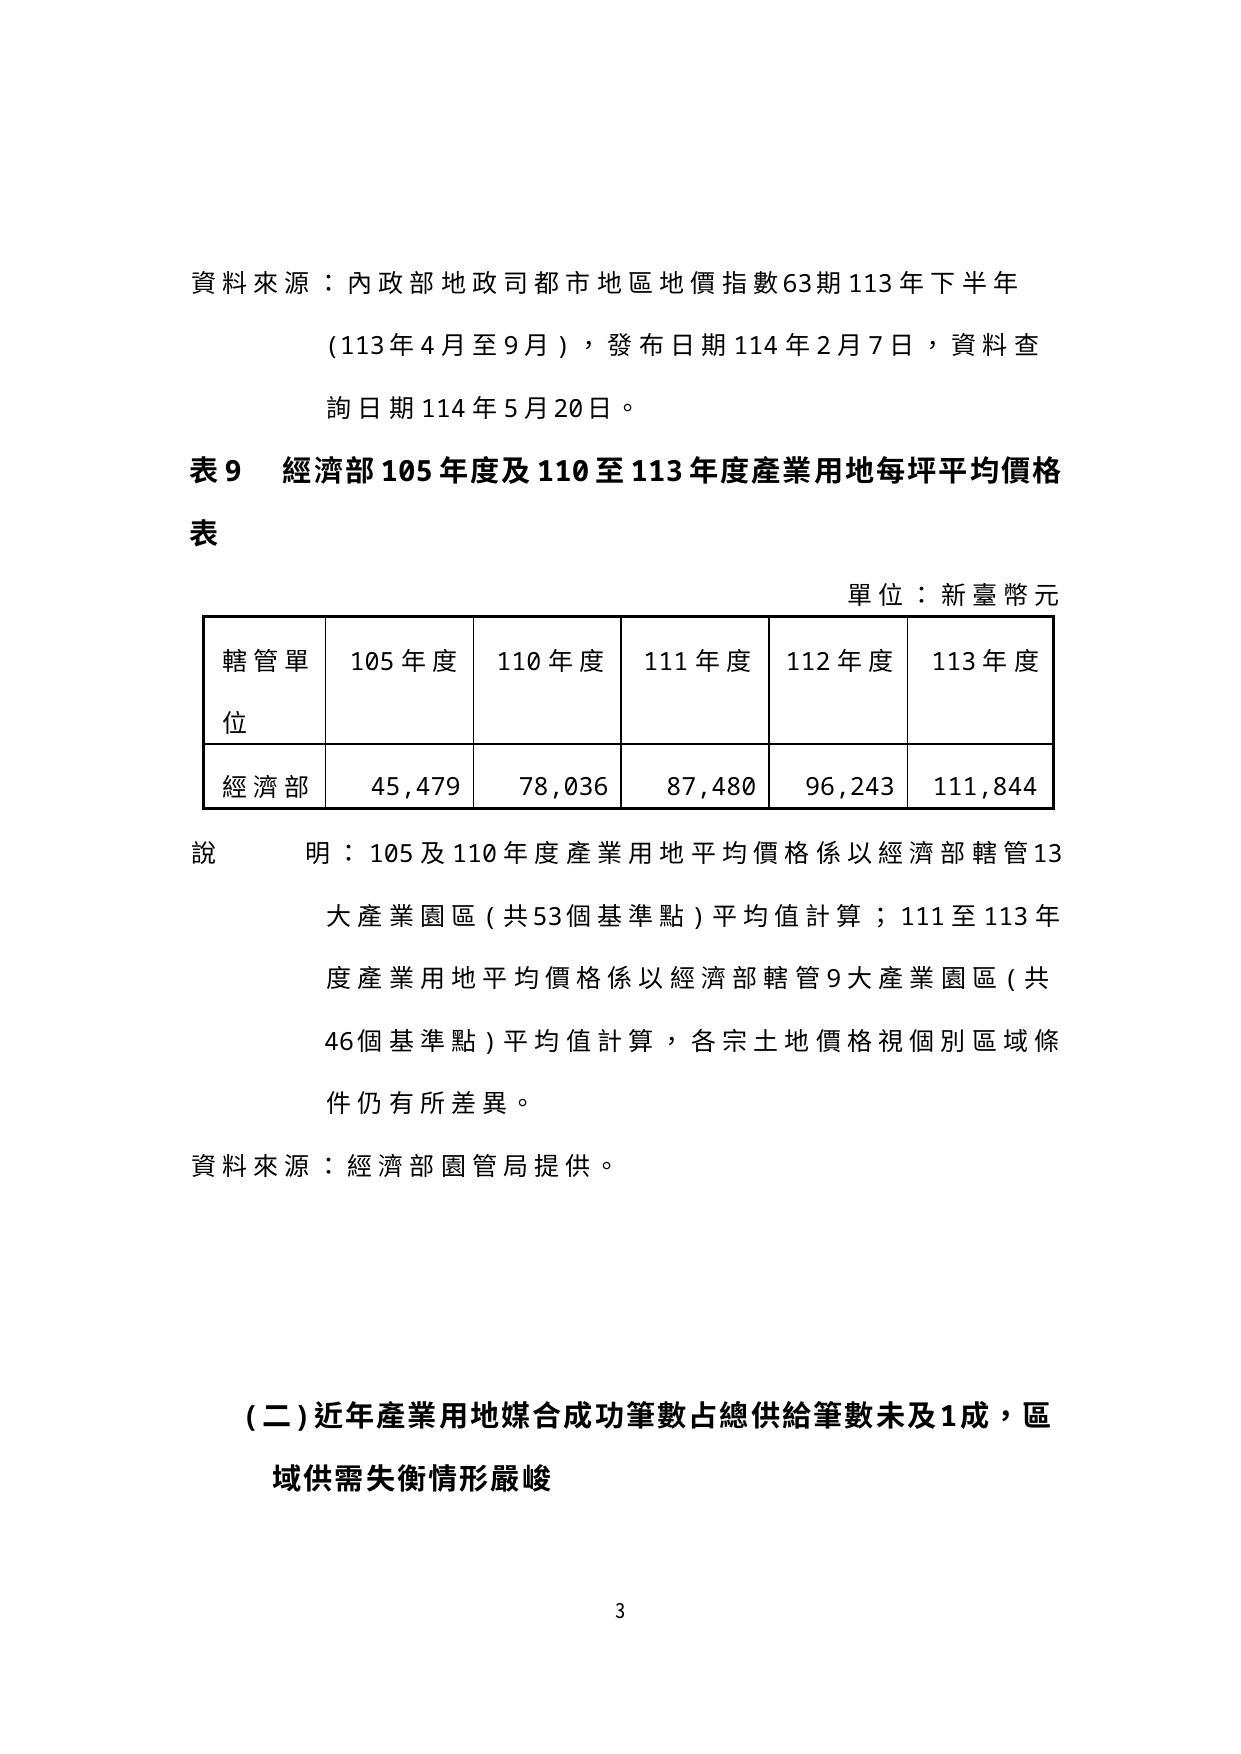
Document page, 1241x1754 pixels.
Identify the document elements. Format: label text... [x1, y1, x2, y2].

table_header 110年度 [474, 618, 620, 743]
table_header 轄管單位 [205, 618, 325, 743]
text (二)近年產業用地媒合成功筆數占總供給筆數未及1成，區域供需失衡情形嚴峻 [236, 1372, 1063, 1497]
text 資料來源：內政部地政司都市地區地價指數63期113年下半年(113年4月至9月)，發布日期114年2月7日，資料查詢日期114年5月20日。 [188, 240, 1063, 427]
text 表9 經濟部105年度及110至113年度產業用地每坪平均價格表 [187, 427, 1063, 552]
table_header 113年度 [908, 618, 1052, 743]
table_header 105年度 [326, 618, 473, 743]
table_cell 87,480 [622, 745, 768, 807]
table_cell 經濟部 [205, 745, 325, 807]
table_header 111年度 [622, 618, 768, 743]
text 說 明：105及110年度產業用地平均價格係以經濟部轄管13大產業園區(共53個基準點)平均值計算；111至113年度產業用地平均價格係以經濟部轄管9大產業園區(共46個基準點)平均值計算，各宗土地價格視個別區域條件仍有所差異。 [188, 810, 1063, 1122]
table_cell 45,479 [326, 745, 473, 807]
text 資料來源：經濟部園管局提供。 [188, 1122, 1063, 1185]
table_header 112年度 [770, 618, 907, 743]
table_cell 78,036 [474, 745, 620, 807]
text 單位：新臺幣元 [236, 552, 1063, 615]
table_cell 111,844 [908, 745, 1052, 807]
table_cell 96,243 [770, 745, 907, 807]
